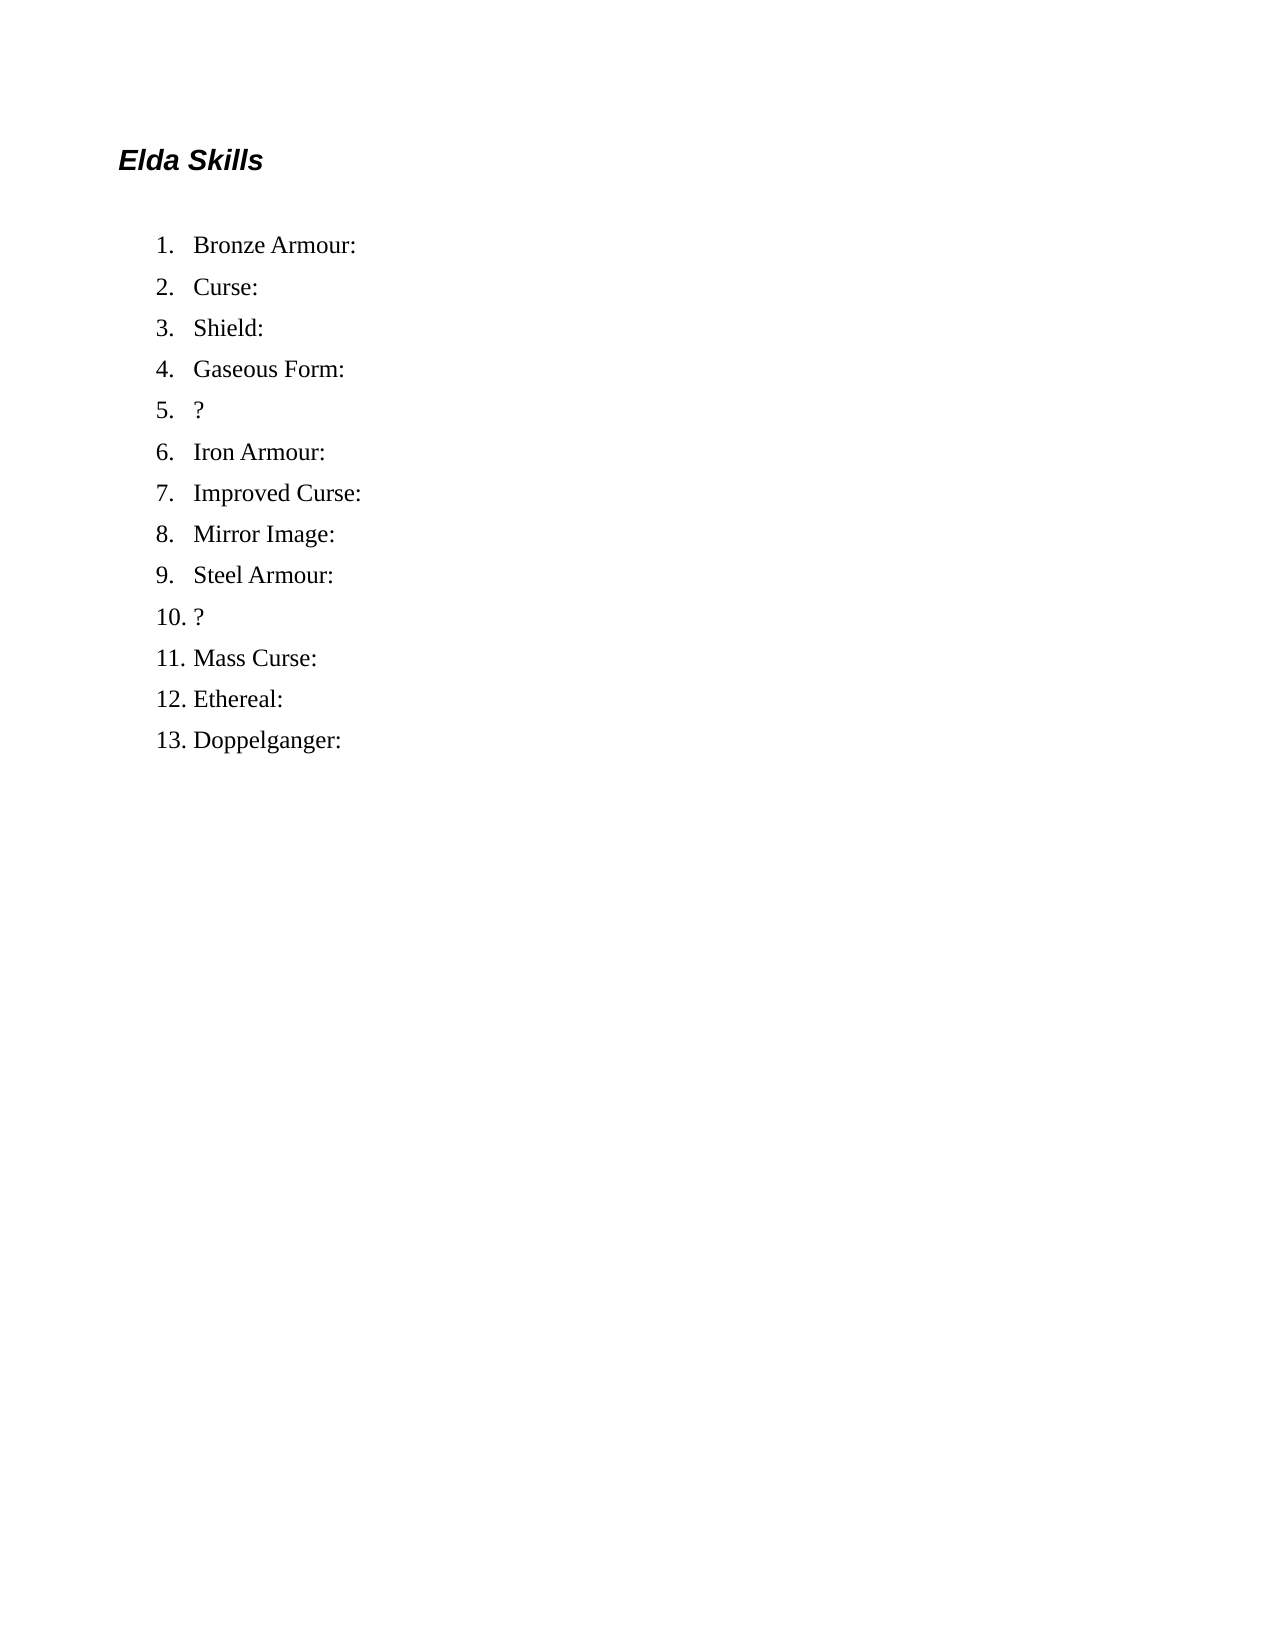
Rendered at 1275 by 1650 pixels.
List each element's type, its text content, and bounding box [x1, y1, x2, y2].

list Steel Armour: [156, 560, 1157, 589]
list Gaseous Form: [156, 354, 1157, 383]
list Curse: [156, 272, 1157, 300]
list ? [156, 602, 1157, 630]
list Mass Curse: [156, 643, 1157, 672]
list Mirror Image: [156, 519, 1157, 548]
list ? [156, 395, 1157, 424]
list Shield: [156, 313, 1157, 342]
list Iron Armour: [156, 437, 1157, 465]
list Doppelganger: [156, 725, 1157, 754]
subtitle Elda Skills [118, 143, 1157, 177]
list Ethereal: [156, 684, 1157, 713]
list Improved Curse: [156, 478, 1157, 507]
list Bronze Armour: [156, 230, 1157, 259]
